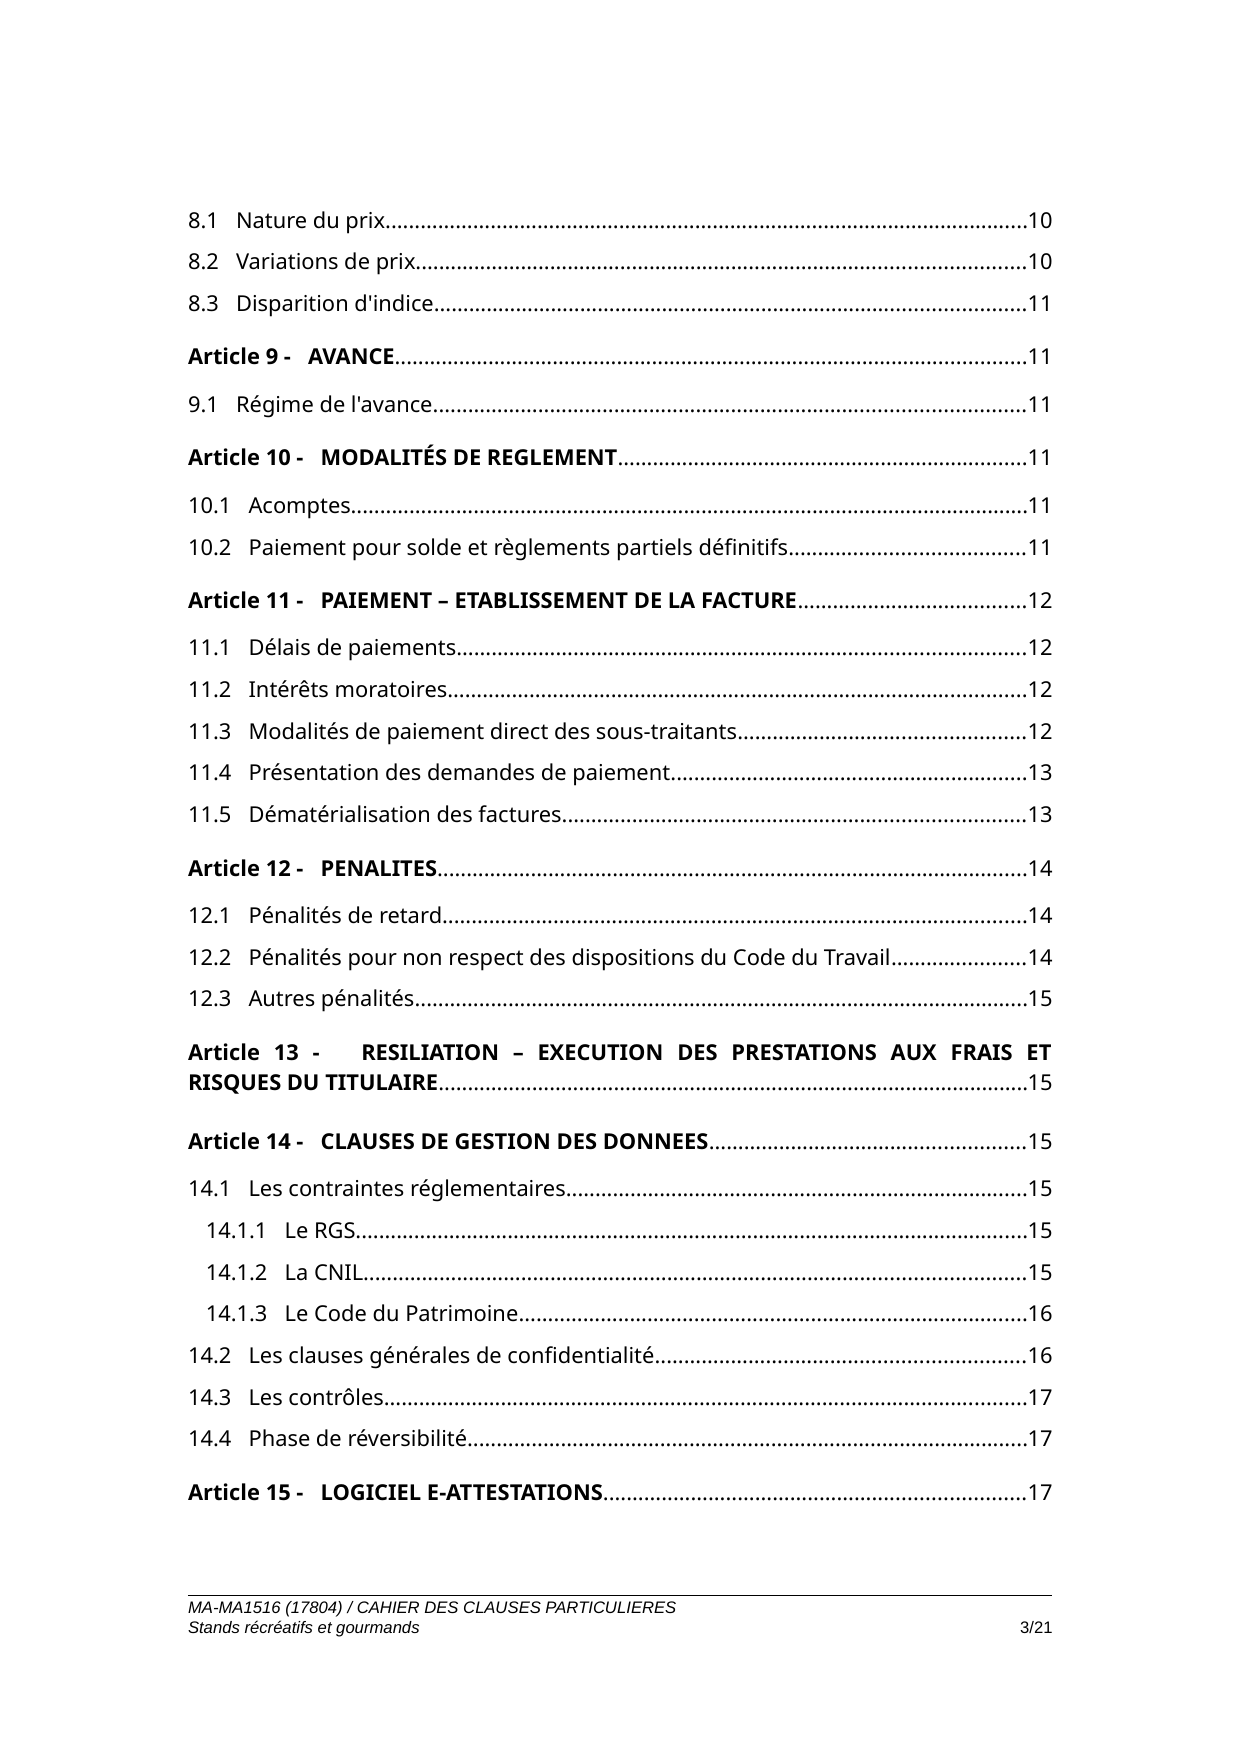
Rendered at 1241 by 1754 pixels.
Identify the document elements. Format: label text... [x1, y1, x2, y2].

text 8.2 Variations de prix 10 [188, 246, 1052, 276]
text 11.3 Modalités de paiement direct des sous-traitants 12 [188, 716, 1052, 746]
text 8.1 Nature du prix 10 [188, 204, 1052, 234]
text Article 15 - LOGICIEL E-ATTESTATIONS 17 [188, 1477, 1052, 1507]
text 11.1 Délais de paiements 12 [188, 632, 1052, 662]
text 8.3 Disparition d'indice 11 [188, 288, 1052, 318]
text 12.3 Autres pénalités 15 [188, 983, 1052, 1013]
text 12.2 Pénalités pour non respect des dispositions du Code du Travail 14 [188, 942, 1052, 971]
text Article 11 - PAIEMENT – ETABLISSEMENT DE LA FACTURE 12 [188, 585, 1052, 615]
text Article 13 - RESILIATION – EXECUTION DES PRESTATIONS AUX FRAIS ET RISQUES DU TITULAIRE 15 [188, 1037, 1052, 1096]
text 11.5 Dématérialisation des factures 13 [188, 799, 1052, 829]
text 14.1 Les contraintes réglementaires 15 [188, 1173, 1052, 1203]
text 14.1.1 Le RGS 15 [206, 1215, 1052, 1245]
text 9.1 Régime de l'avance 11 [188, 389, 1052, 419]
text 11.4 Présentation des demandes de paiement 13 [188, 757, 1052, 787]
text 14.1.2 La CNIL 15 [206, 1257, 1052, 1286]
text 14.4 Phase de réversibilité 17 [188, 1423, 1052, 1453]
text 10.1 Acomptes 11 [188, 490, 1052, 519]
text Article 10 - MODALITÉS DE REGLEMENT 11 [188, 442, 1052, 472]
text 14.1.3 Le Code du Patrimoine 16 [206, 1298, 1052, 1328]
text Article 9 - AVANCE 11 [188, 341, 1052, 371]
text Article 14 - CLAUSES DE GESTION DES DONNEES 15 [188, 1126, 1052, 1156]
text Article 12 - PENALITES 14 [188, 852, 1052, 882]
text 10.2 Paiement pour solde et règlements partiels définitifs 11 [188, 531, 1052, 561]
text 11.2 Intérêts moratoires 12 [188, 674, 1052, 704]
text 14.2 Les clauses générales de confidentialité 16 [188, 1340, 1052, 1370]
text 12.1 Pénalités de retard 14 [188, 900, 1052, 930]
text 14.3 Les contrôles 17 [188, 1382, 1052, 1411]
